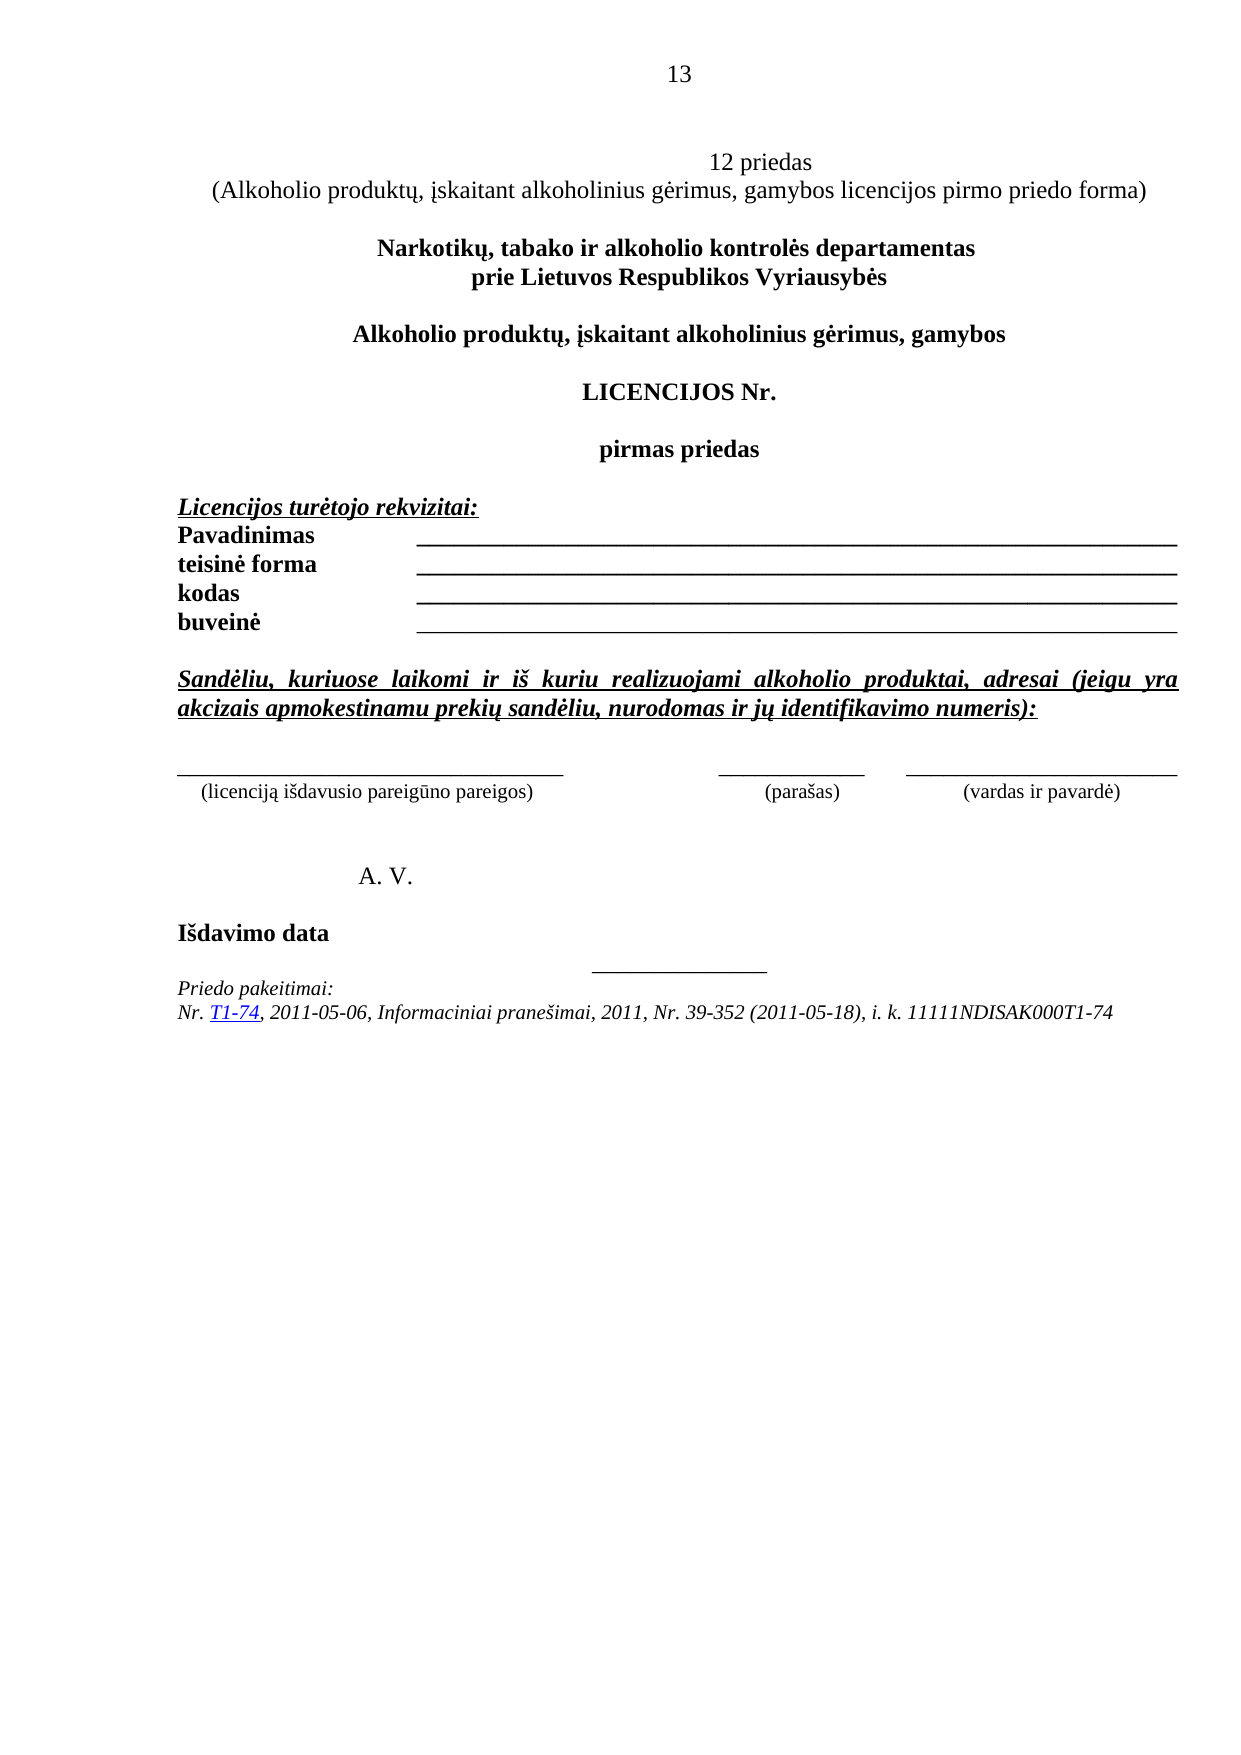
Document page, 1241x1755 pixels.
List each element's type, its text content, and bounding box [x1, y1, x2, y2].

text prie Lietuvos Respublikos Vyriausybės [177, 262, 1181, 291]
text 12 priedas [177, 147, 1181, 176]
text Priedo pakeitimai: [177, 976, 1181, 1000]
text teisinė forma [177, 549, 1181, 578]
text Nr. T1-74, 2011-05-06, Informaciniai pranešimai, 2011, Nr. 39-352 (2011-05-18), i. k. 11111NDISAK000T1-74 [177, 1000, 1181, 1024]
text (Alkoholio produktų, įskaitant alkoholinius gėrimus, gamybos licencijos pirmo priedo forma) [177, 176, 1181, 204]
text Pavadinimas [177, 521, 1181, 549]
text Išdavimo data [177, 918, 1181, 947]
text kodas [177, 578, 1181, 607]
text buveinė [177, 607, 1181, 636]
text Alkoholio produktų, įskaitant alkoholinius gėrimus, gamybos [177, 319, 1181, 348]
text Narkotikų, tabako ir alkoholio kontrolės departamentas [177, 233, 1181, 262]
text Sandėliu, kuriuose laikomi ir iš kuriu realizuojami alkoholio produktai, adresai (jeigu yra akcizais apmokestinamu prekių sandėliu, nurodomas ir jų identifikavimo numeris): [177, 664, 1181, 722]
text (licenciją išdavusio pareigūno pareigos) (parašas) (vardas ir pavardė) [177, 779, 1181, 803]
text Licencijos turėtojo rekvizitai: [177, 492, 1181, 521]
text ______________ [177, 947, 1181, 976]
text pirmas priedas [177, 434, 1181, 463]
text LICENCIJOS Nr. [177, 377, 1181, 406]
text A. V. [177, 861, 1181, 890]
